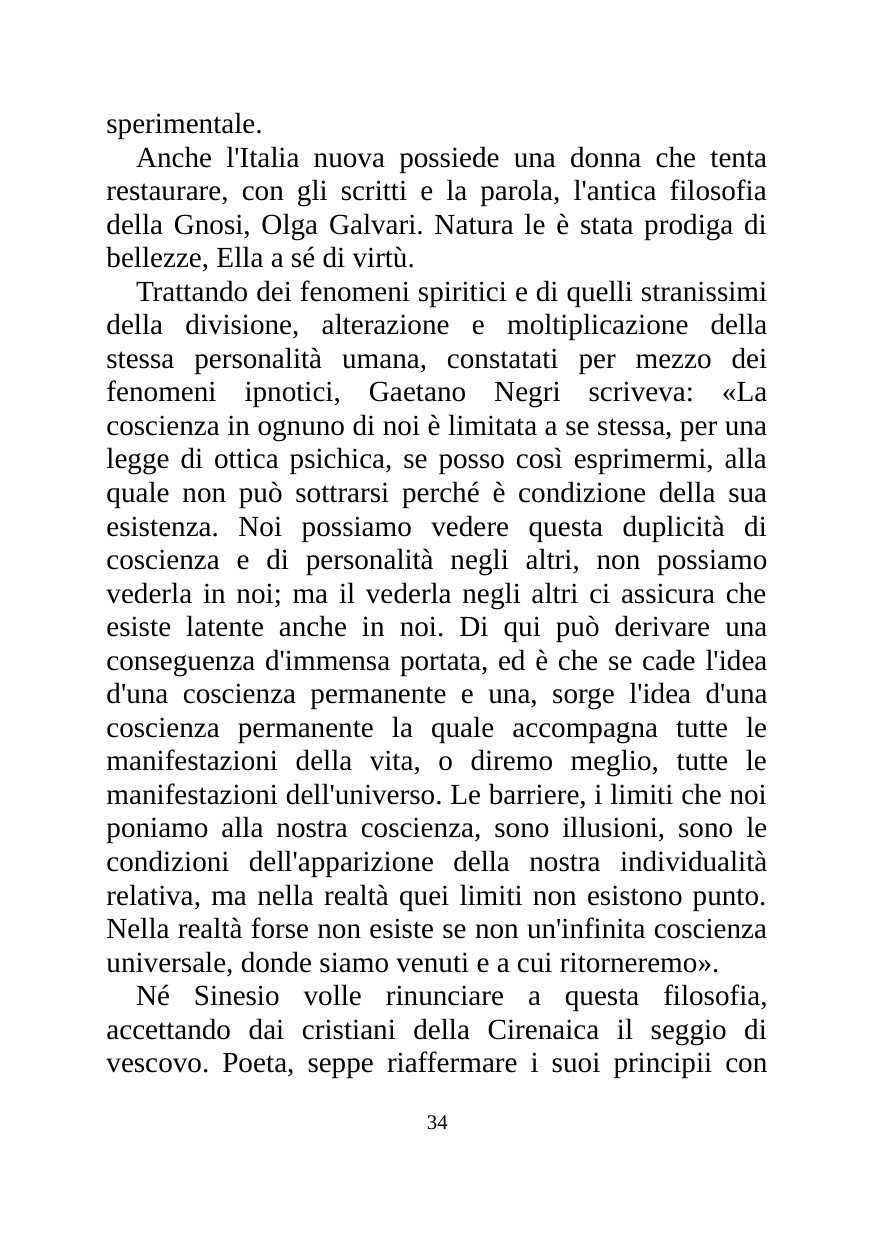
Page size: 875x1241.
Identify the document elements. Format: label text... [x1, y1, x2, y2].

text Anche l'Italia nuova possiede una donna che tenta restaurare, con gli scritti e la parola, l'antica filosofia della Gnosi, Olga Galvari. Natura le è stata prodiga di bellezze, Ella a sé di virtù. [106, 140, 768, 274]
text sperimentale. [106, 106, 768, 140]
text Né Sinesio volle rinunciare a questa filosofia, accettando dai cristiani della Cirenaica il seggio di vescovo. Poeta, seppe riaffermare i suoi principii con [106, 978, 768, 1079]
text Trattando dei fenomeni spiritici e di quelli stranissimi della divisione, alterazione e moltiplicazione della stessa personalità umana, constatati per mezzo dei fenomeni ipnotici, Gaetano Negri scriveva: «La coscienza in ognuno di noi è limitata a se stessa, per una legge di ottica psichica, se posso così esprimermi, alla quale non può sottrarsi perché è condizione della sua esistenza. Noi possiamo vedere questa duplicità di coscienza e di personalità negli altri, non possiamo vederla in noi; ma il vederla negli altri ci assicura che esiste latente anche in noi. Di qui può derivare una conseguenza d'immensa portata, ed è che se cade l'idea d'una coscienza permanente e una, sorge l'idea d'una coscienza permanente la quale accompagna tutte le manifestazioni della vita, o diremo meglio, tutte le manifestazioni dell'universo. Le barriere, i limiti che noi poniamo alla nostra coscienza, sono illusioni, sono le condizioni dell'apparizione della nostra individualità relativa, ma nella realtà quei limiti non esistono punto. Nella realtà forse non esiste se non un'infinita coscienza universale, donde siamo venuti e a cui ritorneremo». [106, 274, 768, 978]
